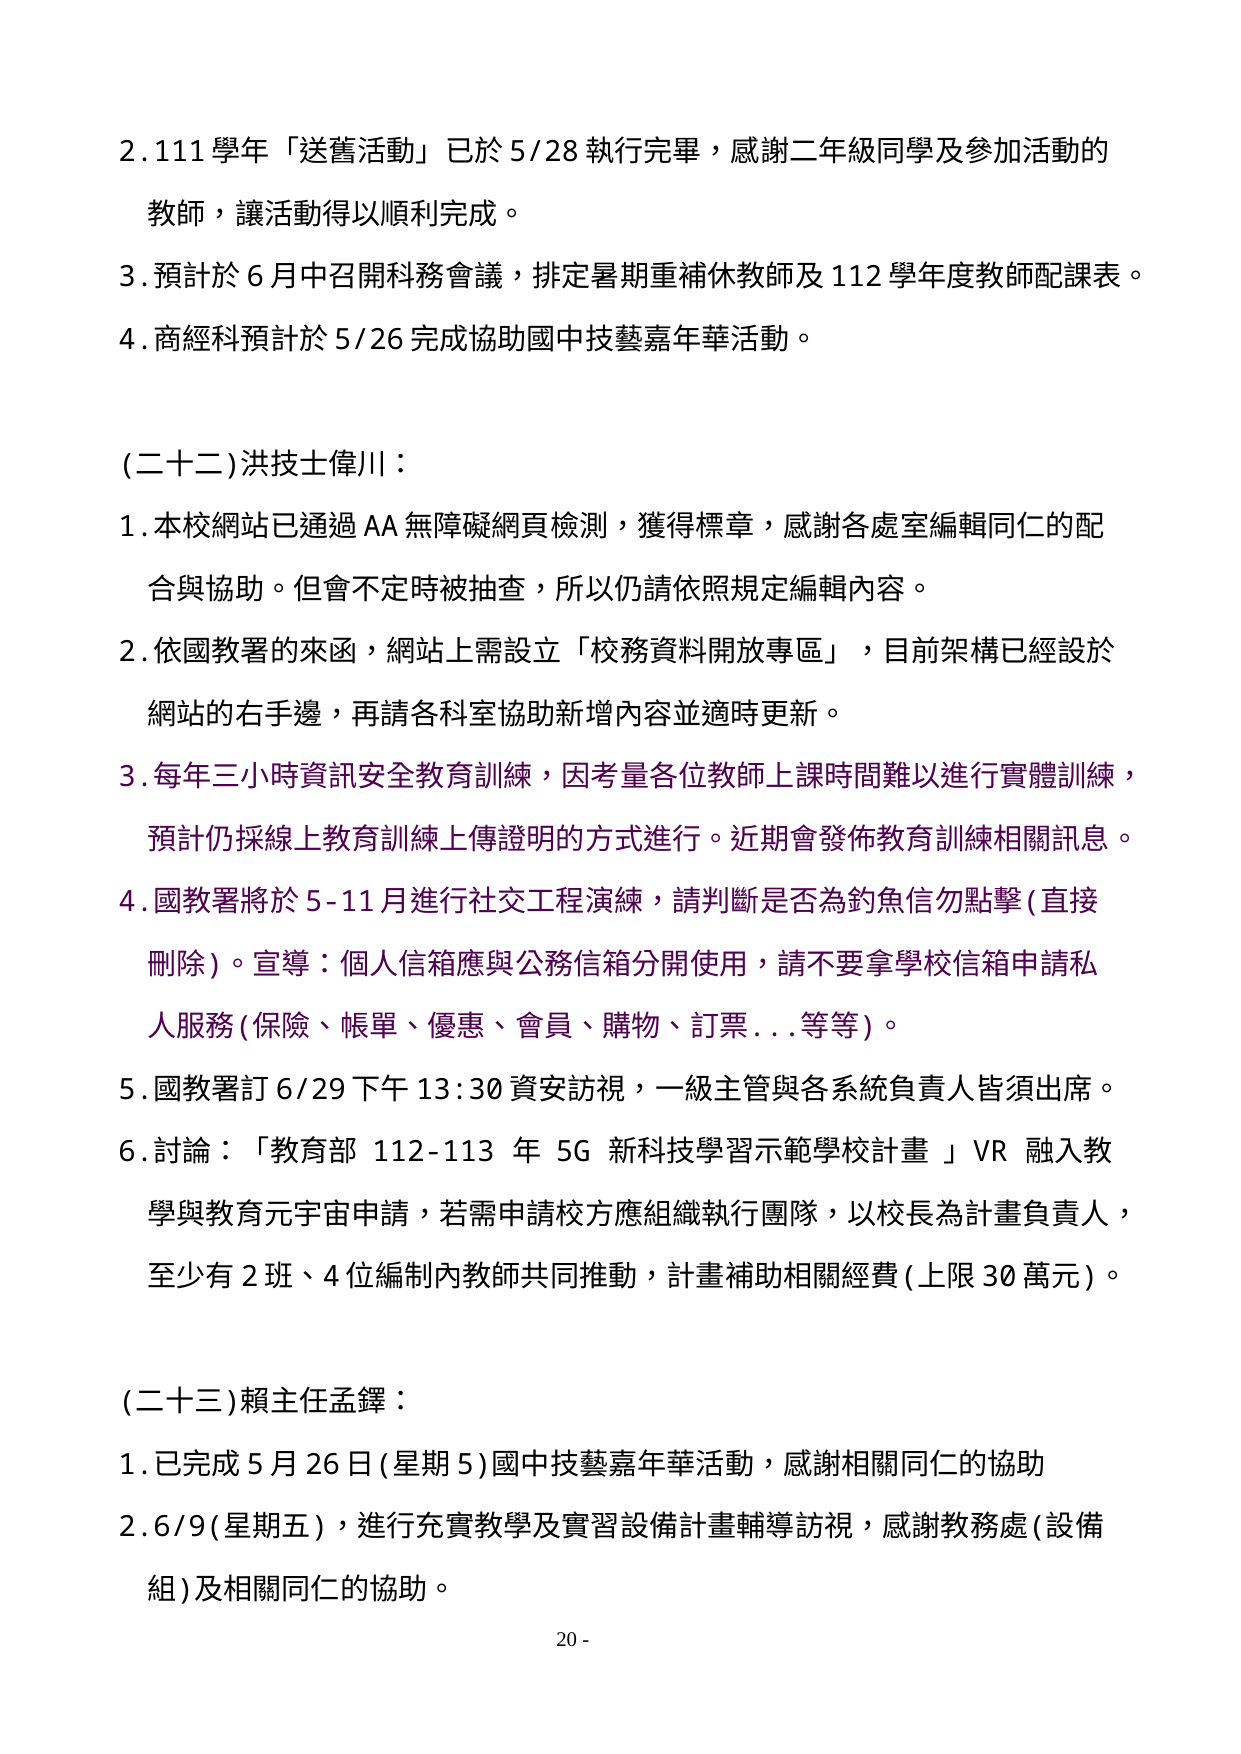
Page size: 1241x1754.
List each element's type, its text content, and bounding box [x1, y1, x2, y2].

text 3.每年三小時資訊安全教育訓練，因考量各位教師上課時間難以進行實體訓練，預計仍採線上教育訓練上傳證明的方式進行。近期會發佈教育訓練相關訊息。 [118, 733, 1122, 858]
text (二十二)洪技士偉川： [118, 420, 1122, 483]
text (二十三)賴主任孟鐸： [118, 1358, 1122, 1420]
text 2.111學年「送舊活動」已於5/28執行完畢，感謝二年級同學及參加活動的教師，讓活動得以順利完成。 [118, 108, 1122, 233]
text 4.國教署將於5-11月進行社交工程演練，請判斷是否為釣魚信勿點擊(直接刪除)。宣導：個人信箱應與公務信箱分開使用，請不要拿學校信箱申請私人服務(保險、帳單、優惠、會員、購物、訂票...等等)。 [118, 858, 1122, 1045]
text 2.依國教署的來函，網站上需設立「校務資料開放專區」，目前架構已經設於網站的右手邊，再請各科室協助新增內容並適時更新。 [118, 608, 1122, 733]
text 6.討論：「教育部 112-113 年 5G 新科技學習示範學校計畫 」VR 融入教學與教育元宇宙申請，若需申請校方應組織執行團隊，以校長為計畫負責人，至少有2班、4位編制內教師共同推動，計畫補助相關經費(上限30萬元)。 [118, 1108, 1122, 1295]
text 3.預計於6月中召開科務會議，排定暑期重補休教師及112學年度教師配課表。 [118, 233, 1122, 295]
text 5.國教署訂6/29下午13:30資安訪視，一級主管與各系統負責人皆須出席。 [118, 1045, 1122, 1108]
text 2.6/9(星期五)，進行充實教學及實習設備計畫輔導訪視，感謝教務處(設備組)及相關同仁的協助。 [118, 1483, 1122, 1608]
text 4.商經科預計於5/26完成協助國中技藝嘉年華活動。 [118, 295, 1122, 358]
text 1.本校網站已通過AA無障礙網頁檢測，獲得標章，感謝各處室編輯同仁的配合與協助。但會不定時被抽查，所以仍請依照規定編輯內容。 [118, 483, 1122, 608]
text 1.已完成5月26日(星期5)國中技藝嘉年華活動，感謝相關同仁的協助 [118, 1420, 1122, 1483]
